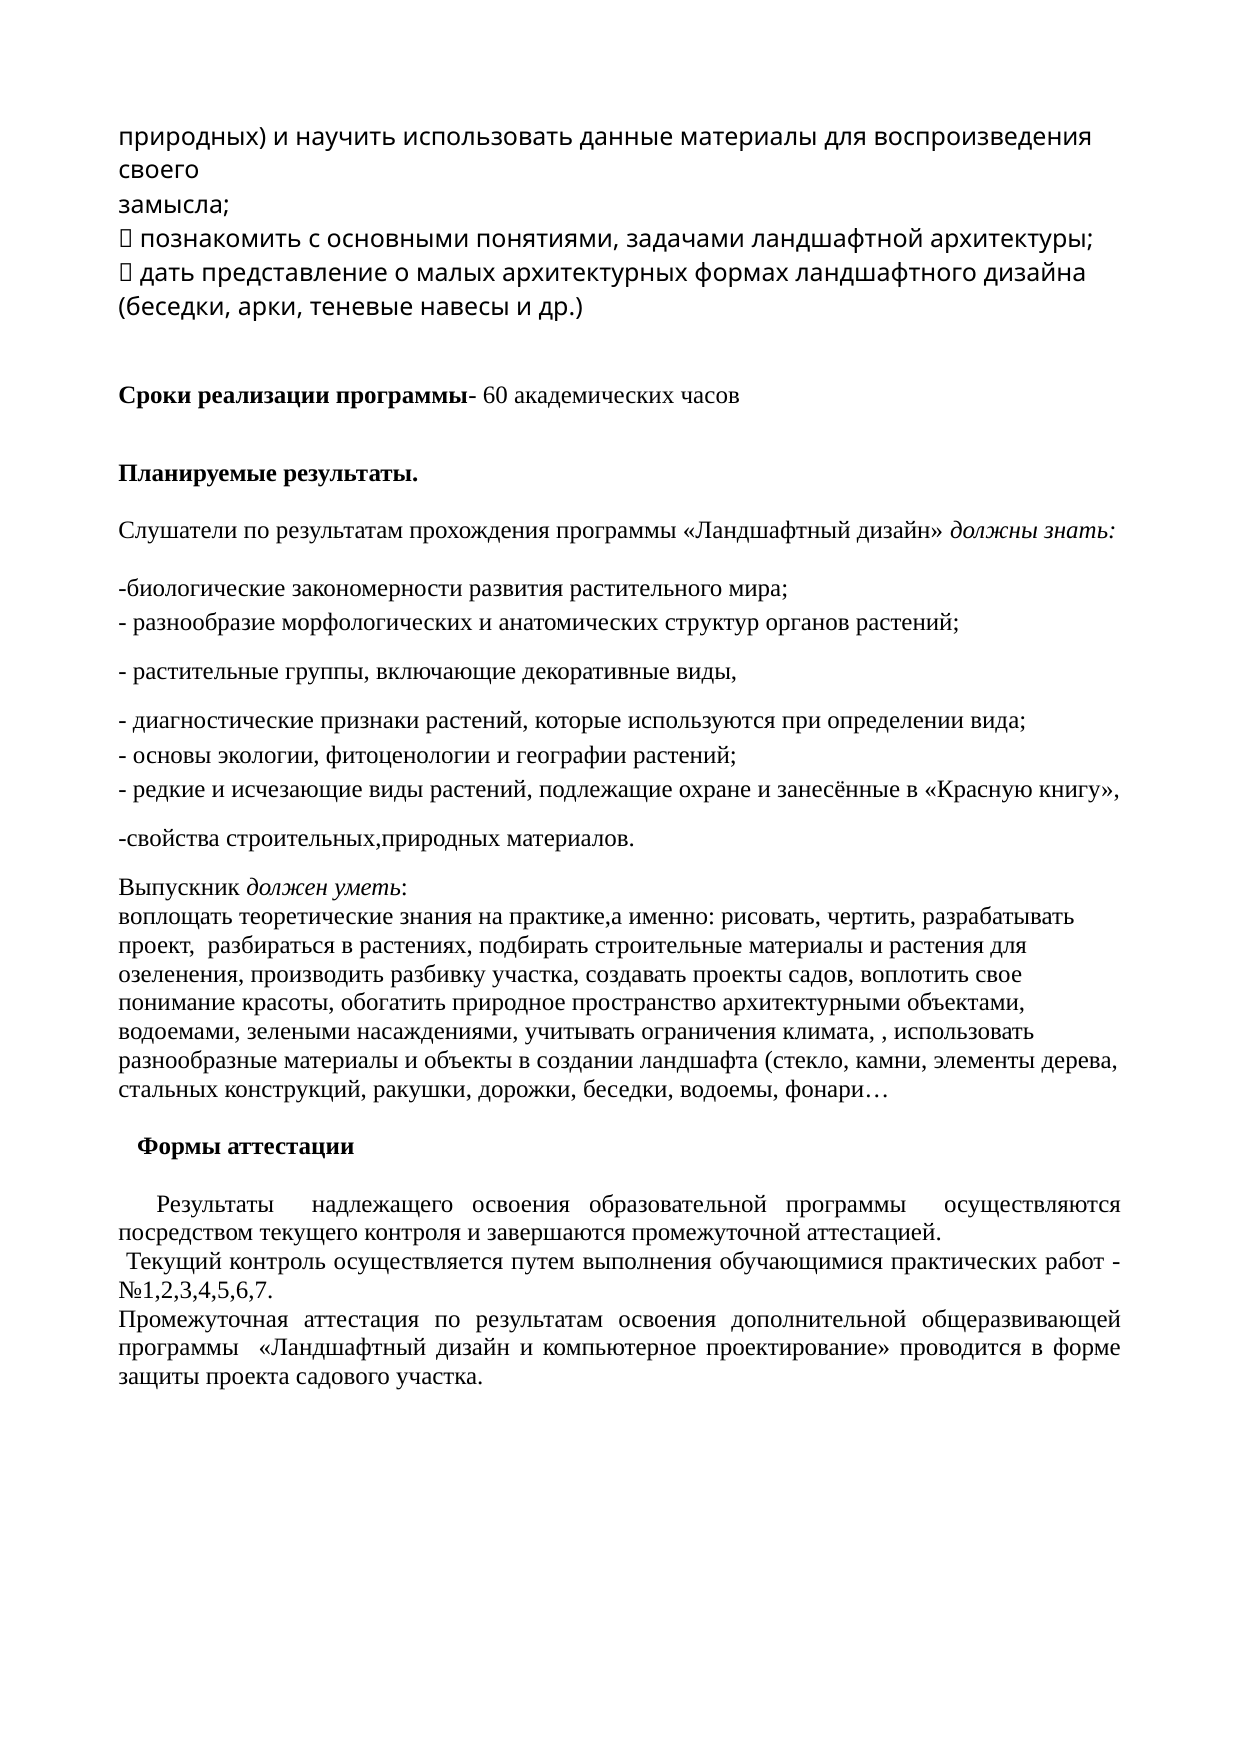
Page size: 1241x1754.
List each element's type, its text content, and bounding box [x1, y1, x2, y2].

text Промежуточная аттестация по результатам освоения дополнительной общеразвивающей программы «Ландшафтный дизайн и компьютерное проектирование» проводится в форме защиты проекта садового участка. [118, 1304, 1122, 1390]
text Выпускник должен уметь: [118, 872, 1122, 901]
text -биологические закономерности развития растительного мира; - разнообразие морфологических и анатомических структур органов растений; [118, 573, 1122, 636]
text  познакомить с основными понятиями, задачами ландшафтной архитектуры; [118, 220, 1122, 254]
text воплощать теоретические знания на практике,а именно: рисовать, чертить, разрабатывать проект, разбираться в растениях, подбирать строительные материалы и растения для озеленения, производить разбивку участка, создавать проекты садов, воплотить свое понимание красоты, обогатить природное пространство архитектурными объектами, водоемами, зелеными насаждениями, учитывать ограничения климата, , использовать разнообразные материалы и объекты в создании ландшафта (стекло, камни, элементы дерева, стальных конструкций, ракушки, дорожки, беседки, водоемы, фонари… [118, 901, 1122, 1102]
text Планируемые результаты. [118, 458, 1122, 487]
text -свойства строительных,природных материалов. [118, 823, 1122, 852]
text Слушатели по результатам прохождения программы «Ландшафтный дизайн» должны знать: [118, 515, 1122, 544]
text замысла; [118, 186, 1122, 220]
text Текущий контроль осуществляется путем выполнения обучающимися практических работ - №1,2,3,4,5,6,7. [118, 1246, 1122, 1304]
text Формы аттестации [118, 1131, 1122, 1160]
text Результаты надлежащего освоения образовательной программы осуществляются посредством текущего контроля и завершаются промежуточной аттестацией. [118, 1189, 1122, 1246]
text - диагностические признаки растений, которые используются при определении вида; - основы экологии, фитоценологии и географии растений; - редкие и исчезающие виды растений, подлежащие охране и занесённые в «Красную книгу», [118, 705, 1122, 803]
text (беседки, арки, теневые навесы и др.) [118, 288, 1122, 322]
text  дать представление о малых архитектурных формах ландшафтного дизайна [118, 254, 1122, 288]
text Сроки реализации программы- 60 академических часов [118, 380, 1122, 409]
text природных) и научить использовать данные материалы для воспроизведения своего [118, 118, 1122, 186]
text - растительные группы, включающие декоративные виды, [118, 656, 1122, 685]
